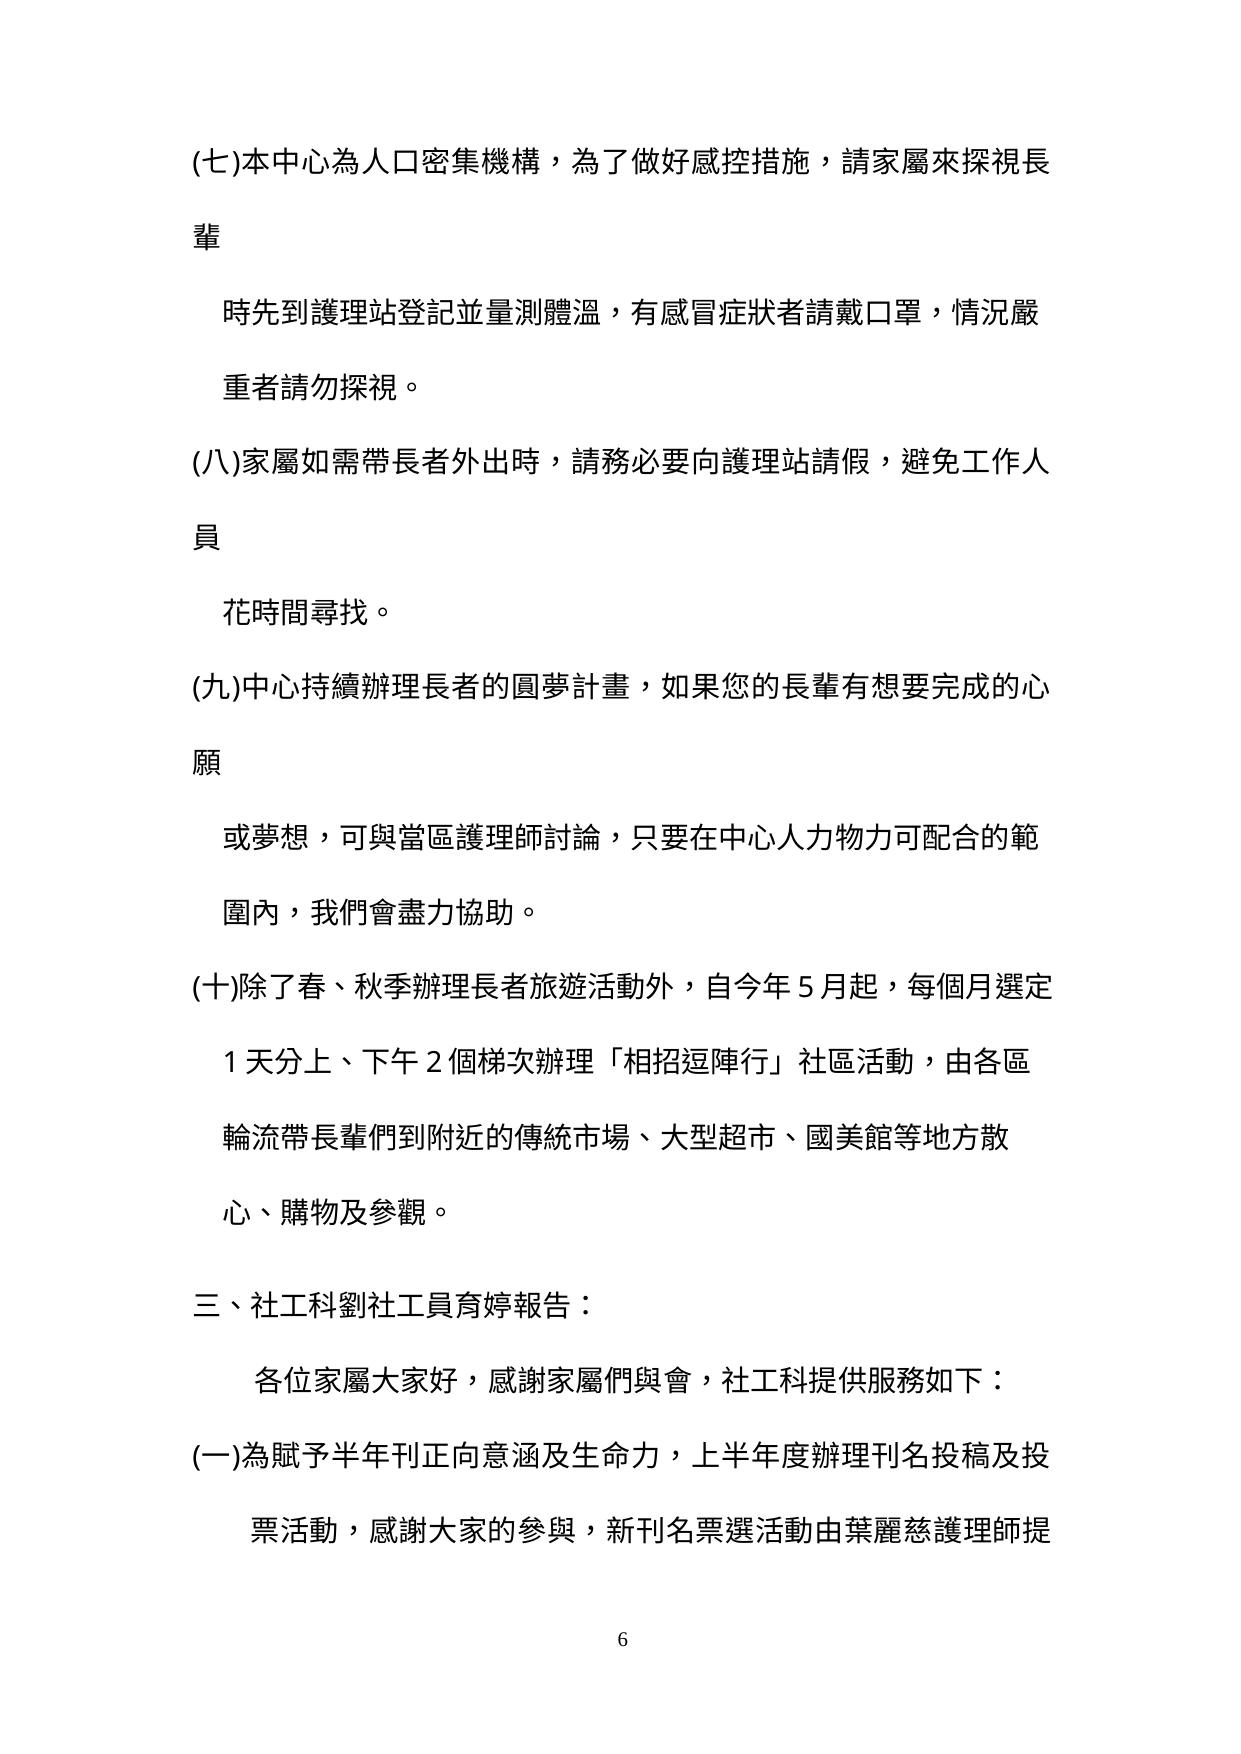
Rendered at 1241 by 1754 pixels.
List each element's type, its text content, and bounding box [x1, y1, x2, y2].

text (十)除了春、秋季辦理長者旅遊活動外，自今年5月起，每個月選定 [192, 948, 1053, 1023]
text 輪流帶長輩們到附近的傳統市場、大型超市、國美館等地方散 [192, 1098, 1053, 1173]
text (一)為賦予半年刊正向意涵及生命力，上半年度辦理刊名投稿及投票活動，感謝大家的參與，新刊名票選活動由葉麗慈護理師提 [192, 1417, 1053, 1567]
text (八)家屬如需帶長者外出時，請務必要向護理站請假，避免工作人員 [192, 423, 1053, 573]
text 花時間尋找。 [192, 573, 1053, 648]
text 三、社工科劉社工員育婷報告： [192, 1267, 1053, 1342]
text 時先到護理站登記並量測體溫，有感冒症狀者請戴口罩，情況嚴 [192, 273, 1053, 348]
text 各位家屬大家好，感謝家屬們與會，社工科提供服務如下： [254, 1342, 1053, 1417]
text 心、購物及參觀。 [192, 1173, 1053, 1248]
text 圍內，我們會盡力協助。 [192, 873, 1053, 948]
text 或夢想，可與當區護理師討論，只要在中心人力物力可配合的範 [192, 798, 1053, 873]
text (九)中心持續辦理長者的圓夢計畫，如果您的長輩有想要完成的心願 [192, 648, 1053, 798]
text 1天分上、下午2個梯次辦理「相招逗陣行」社區活動，由各區 [192, 1023, 1053, 1098]
text 重者請勿探視。 [192, 348, 1053, 423]
text (七)本中心為人口密集機構，為了做好感控措施，請家屬來探視長輩 [192, 123, 1053, 273]
